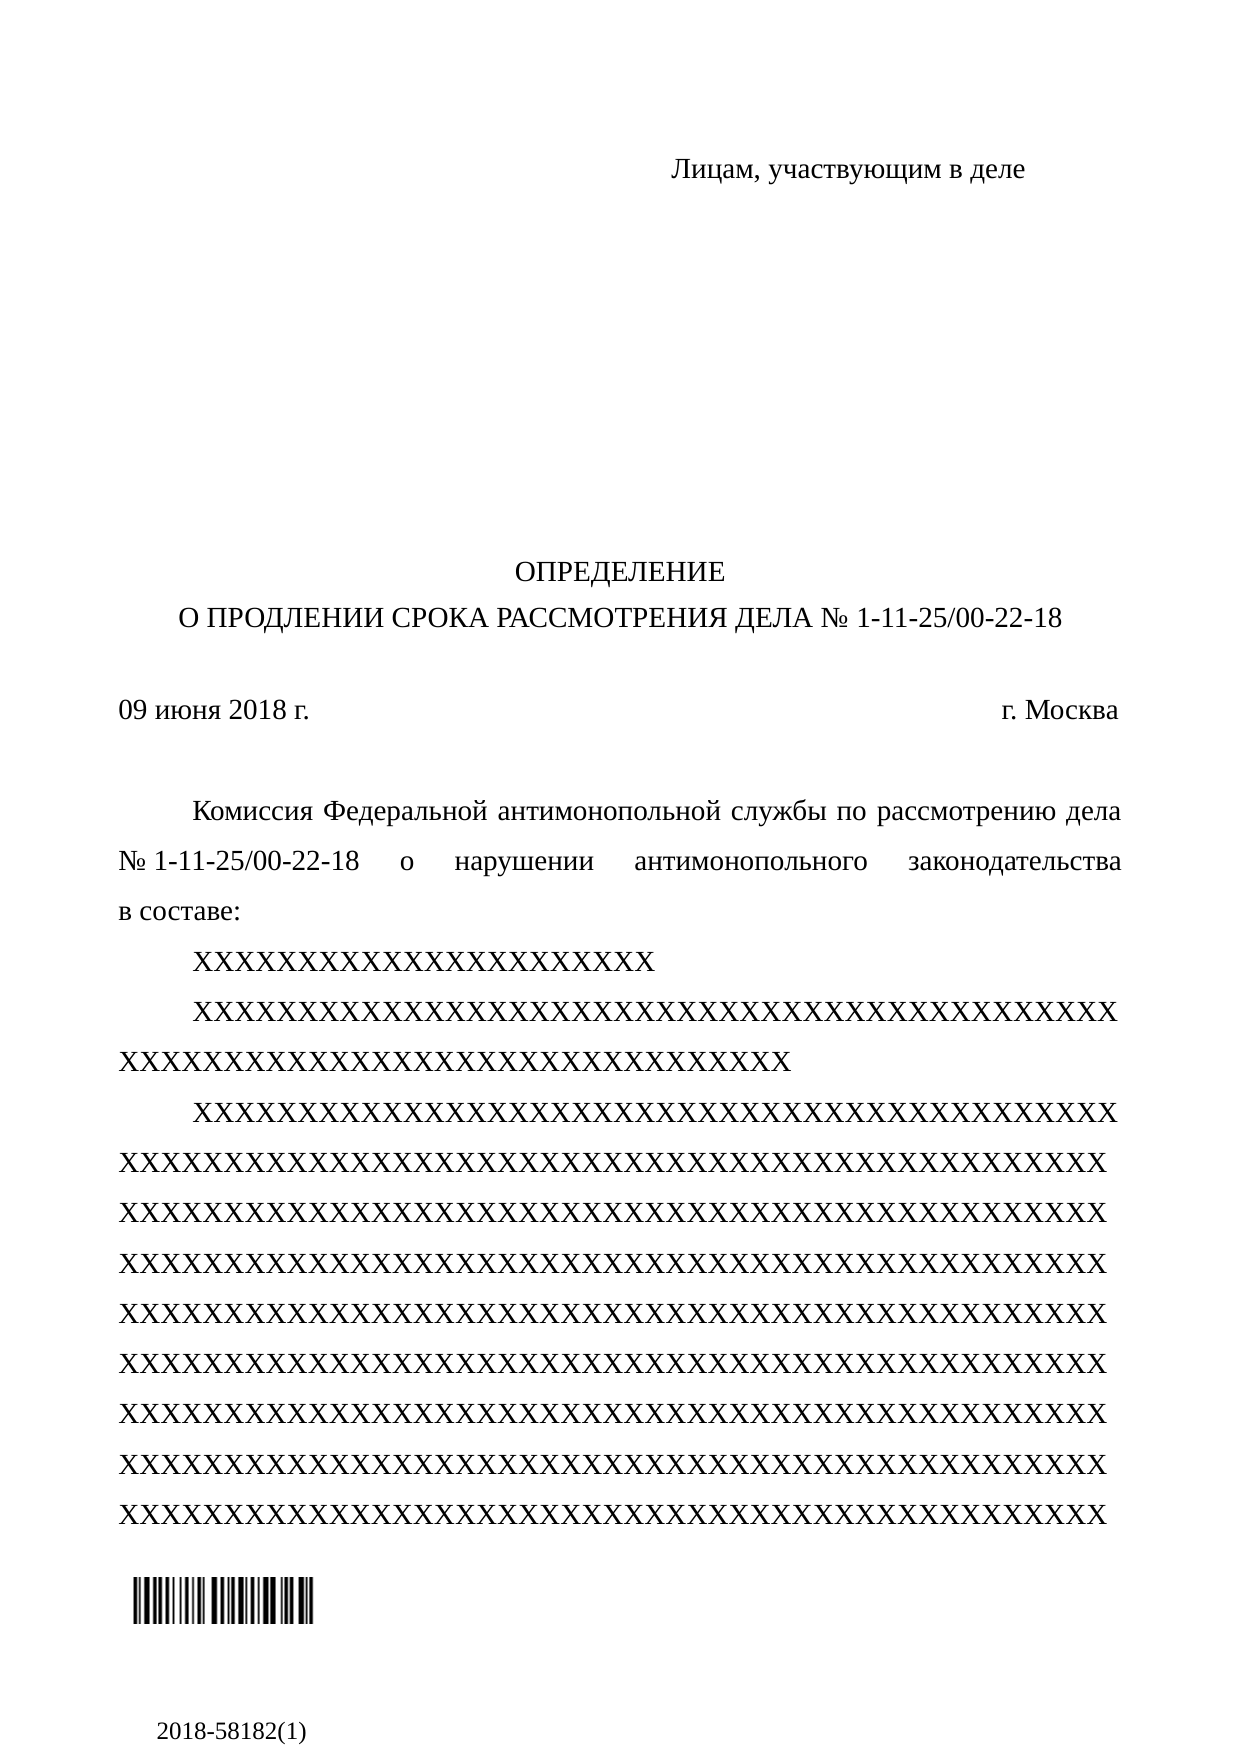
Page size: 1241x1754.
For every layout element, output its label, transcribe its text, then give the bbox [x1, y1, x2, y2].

text Комиссия Федеральной антимонопольной службы по рассмотрению дела № 1-11-25/00-22-18 о нарушении антимонопольного законодательства в составе: [118, 793, 1122, 927]
text 09 июня 2018 г. г. Москва [118, 692, 1122, 726]
picture [118, 1577, 331, 1624]
text Лицам, участвующим в деле [657, 152, 1122, 185]
text О ПРОДЛЕНИИ СРОКА РАССМОТРЕНИЯ ДЕЛА № 1-11-25/00-22-18 [118, 600, 1122, 634]
text XXXXXXXXXXXXXXXXXXXXXX [118, 944, 1122, 977]
text XXXXXXXXXXXXXXXXXXXXXXXXXXXXXXXXXXXXXXXXXXXXXXXXXXXXXXXXXXXXXXXXXXXXXXXXXXXXXXXXXXXXXXXXXXXXXXXXXXXXXXXXXXXXXXXXXXXXXXXXXXXXXXXXXXXXXXXXXXXXXXXXXXXXXXXXXXXXXXXXXXXXXXXXXXXXXXXXXXXXXXXXXXXXXXXXXXXXXXXXXXXXXXXXXXXXXXXXXXXXXXXXXXXXXXXXXXXXXXXXXXXXXXXXXXXXXXXXXXXXXXXXXXXXXXXXXXXXXXXXXXXXXXXXXXXXXXXXXXXXXXXXXXXXXXXXXXXXXXXXXXXXXXXXXXXXXXXXXXXXXXXXXXXXXXXXXXXXXXXXXXXXXXXXXXXXXXXXXXXXXXXXXXXXXXXXXXXXXXXXXXXXXXXXXXXXXXXXXXXX [118, 1095, 1122, 1531]
text ОПРЕДЕЛЕНИЕ [118, 554, 1122, 588]
text XXXXXXXXXXXXXXXXXXXXXXXXXXXXXXXXXXXXXXXXXXXXXXXXXXXXXXXXXXXXXXXXXXXXXXXXXXXX [118, 994, 1122, 1078]
